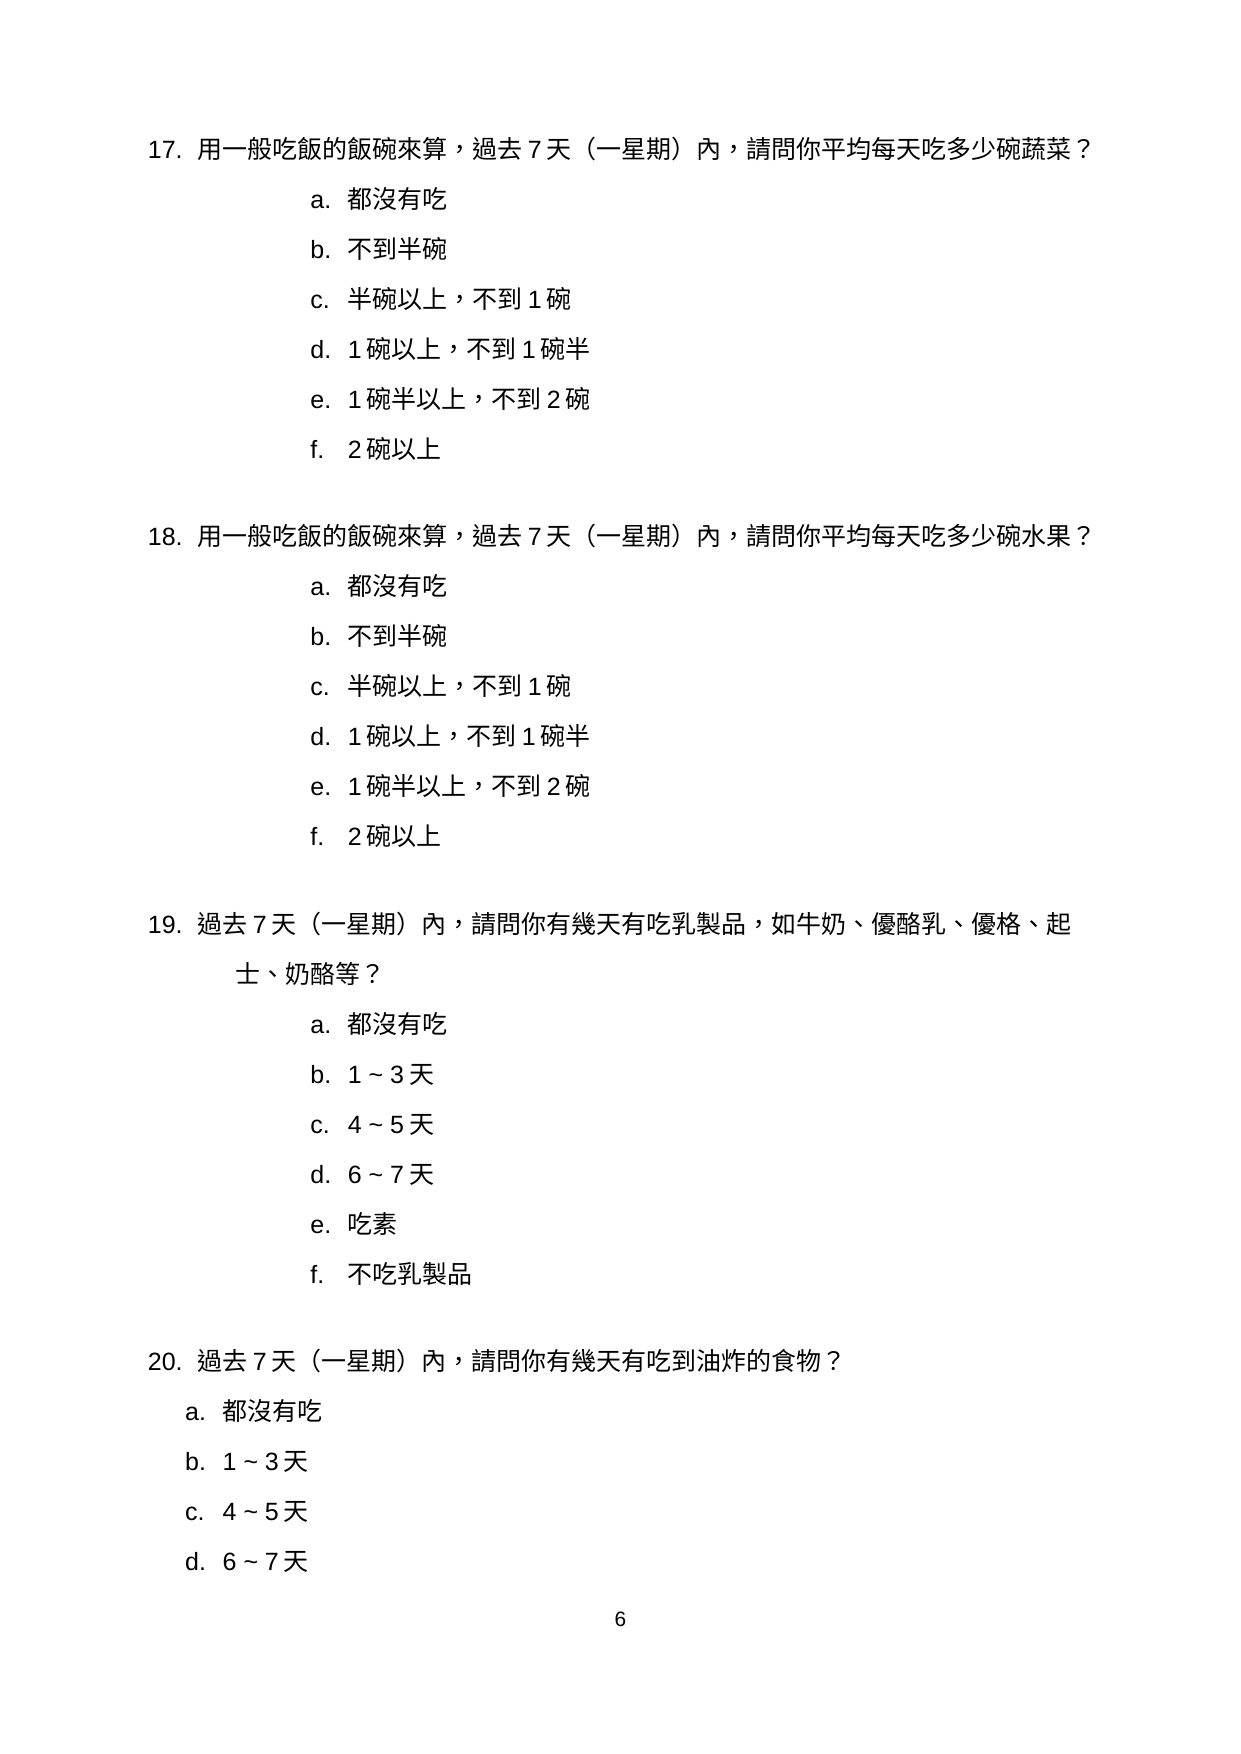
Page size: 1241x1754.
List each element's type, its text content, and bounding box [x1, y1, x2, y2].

list 4 ~ 5天 [310, 1093, 1092, 1143]
list 吃素 [310, 1193, 1092, 1243]
list 1碗以上，不到1碗半 [310, 318, 1092, 368]
list 半碗以上，不到1碗 [310, 268, 1092, 318]
list 1 ~ 3天 [310, 1043, 1092, 1093]
list 半碗以上，不到1碗 [310, 656, 1092, 706]
list 1碗半以上，不到2碗 [310, 756, 1092, 806]
list 都沒有吃 [310, 993, 1092, 1043]
list 用一般吃飯的飯碗來算，過去7天（一星期）內，請問你平均每天吃多少碗蔬菜？ [148, 118, 1092, 168]
list 1碗半以上，不到2碗 [310, 368, 1092, 418]
list 都沒有吃 [185, 1381, 1092, 1431]
list 4 ~ 5天 [185, 1481, 1092, 1531]
list 1碗以上，不到1碗半 [310, 706, 1092, 756]
list 2碗以上 [310, 806, 1092, 856]
list 用一般吃飯的飯碗來算，過去7天（一星期）內，請問你平均每天吃多少碗水果？ [148, 506, 1092, 556]
list 不到半碗 [310, 606, 1092, 656]
list 6 ~ 7天 [185, 1531, 1092, 1581]
list 2碗以上 [310, 418, 1092, 468]
list 都沒有吃 [310, 556, 1092, 606]
list 過去7天（一星期）內，請問你有幾天有吃到油炸的食物？ [148, 1331, 1092, 1381]
list 6 ~ 7天 [310, 1143, 1092, 1193]
list 不到半碗 [310, 218, 1092, 268]
list 都沒有吃 [310, 168, 1092, 218]
list 過去7天（一星期）內，請問你有幾天有吃乳製品，如牛奶、優酪乳、優格、起士、奶酪等？ [148, 893, 1092, 993]
list 不吃乳製品 [310, 1243, 1092, 1293]
list 1 ~ 3天 [185, 1431, 1092, 1481]
